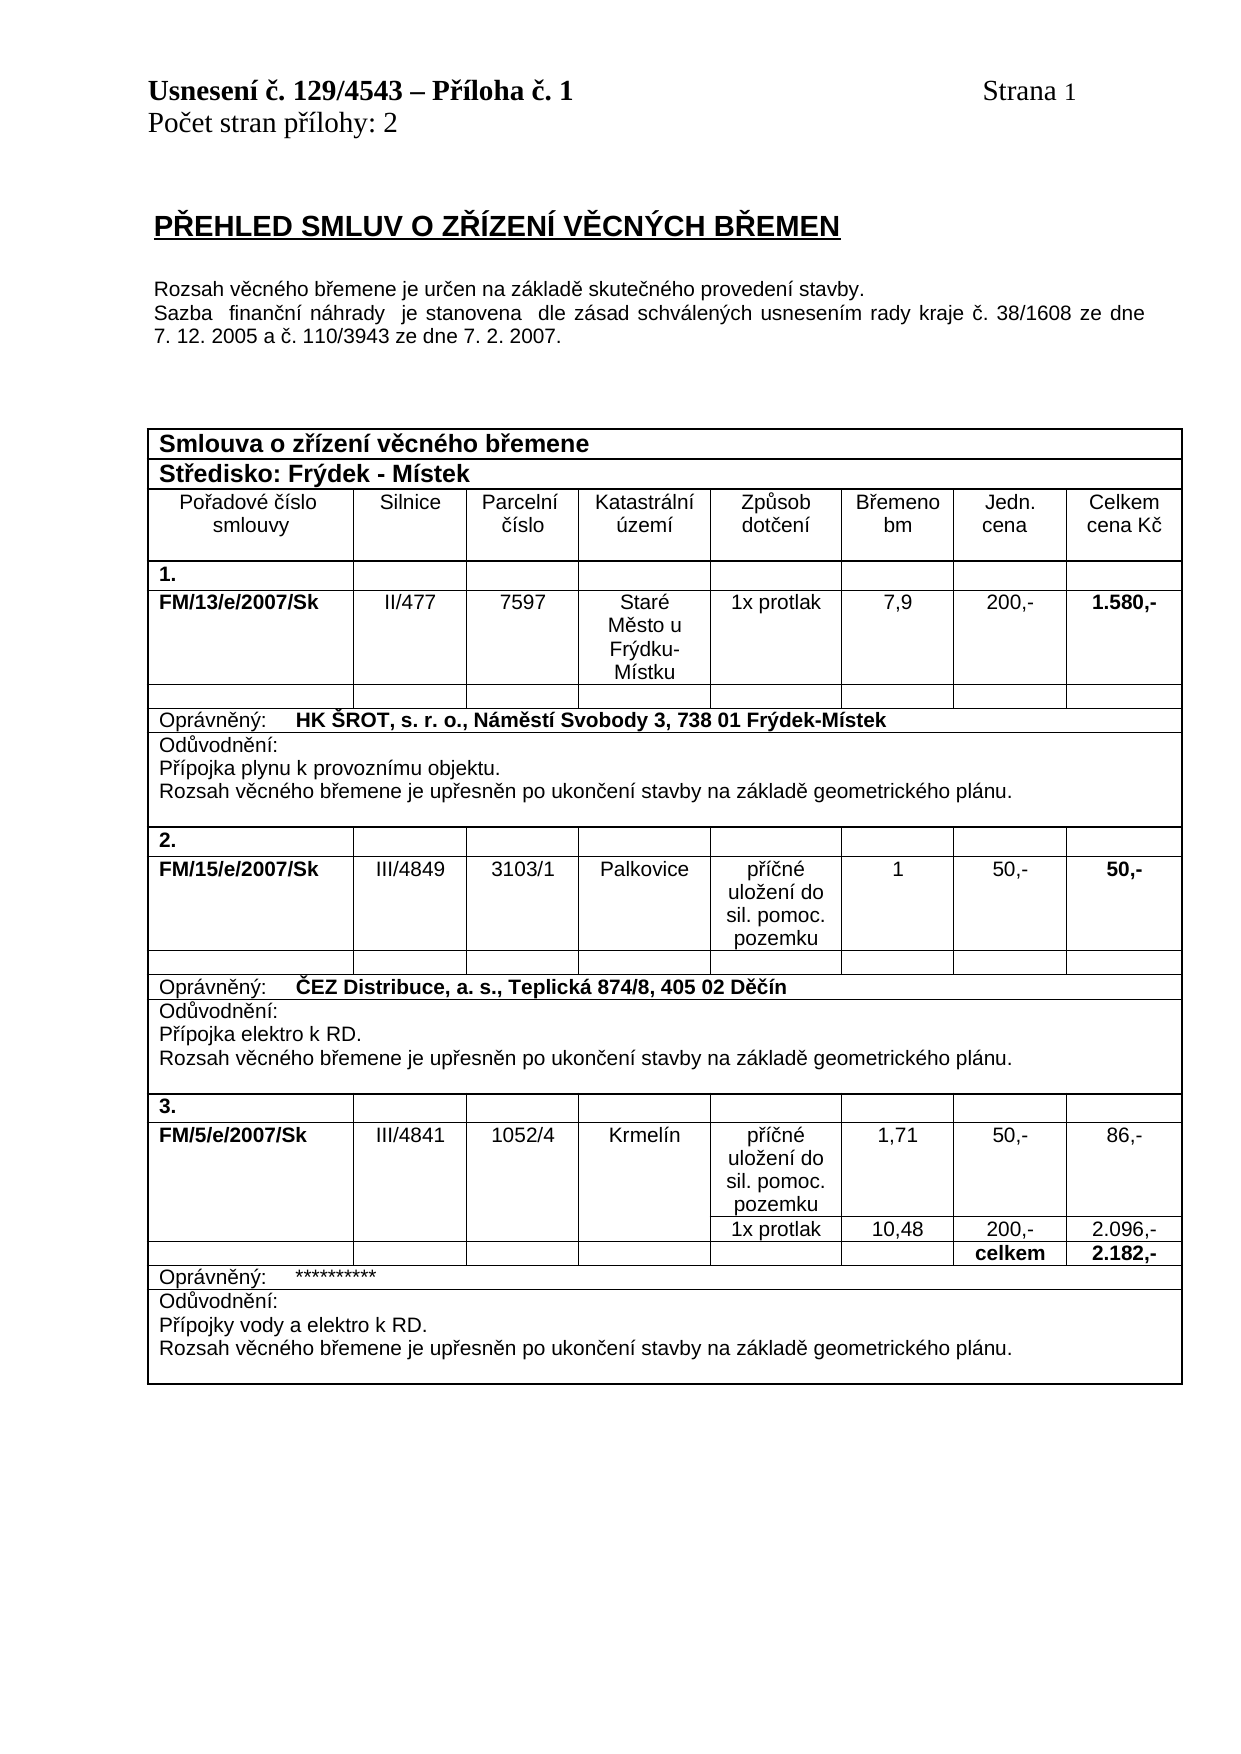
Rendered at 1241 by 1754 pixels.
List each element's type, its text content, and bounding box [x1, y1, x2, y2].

table_cell 1.580,- [1067, 591, 1181, 684]
table_cell příčné uložení do sil. pomoc. pozemku [711, 857, 841, 950]
table_cell 3103/1 [467, 857, 578, 950]
table_cell [579, 562, 710, 590]
table_cell [954, 951, 1066, 974]
table_cell [1067, 562, 1181, 590]
table_cell [842, 685, 953, 708]
table_cell [467, 562, 578, 590]
table_header Smlouva o zřízení věcného břemene [149, 430, 1181, 458]
table_cell [954, 685, 1066, 708]
table_cell Palkovice [579, 857, 710, 950]
table_cell [467, 1242, 578, 1265]
table_cell Rozsah věcného břemene je určen na základě skutečného provedení stavby. Sazba finanční náhrady je stanovena dle zásad schválených usnesením rady kraje č. 38/1608 ze dne 7. 12. 2005 a č. 110/3943 ze dne 7. 2. 2007. [146, 269, 1160, 371]
table_cell 10,48 [842, 1217, 953, 1241]
table_cell 2.096,- [1067, 1217, 1181, 1241]
table_cell 2. [149, 828, 353, 856]
table_cell [579, 1095, 710, 1122]
table_cell [1067, 951, 1181, 974]
table_cell Odůvodnění: Přípojky vody a elektro k RD. Rozsah věcného břemene je upřesněn po ukončení stavby na základě geometrického plánu. [149, 1290, 1181, 1383]
table_cell [354, 951, 466, 974]
table_header 1,71 [842, 1123, 953, 1216]
table_cell [842, 562, 953, 590]
table_cell [711, 1242, 841, 1265]
table_cell Způsob dotčení [711, 490, 841, 560]
table_cell 7597 [467, 591, 578, 684]
table_cell [467, 828, 578, 856]
table_cell 2.182,- [1067, 1242, 1181, 1265]
table_cell Katastrální území [579, 490, 710, 560]
table_cell 7,9 [842, 591, 953, 684]
table_cell 1 [842, 857, 953, 950]
table_cell III/4849 [354, 857, 466, 950]
table_cell Odůvodnění: Přípojka plynu k provoznímu objektu. Rozsah věcného břemene je upřesněn po ukončení stavby na základě geometrického plánu. [149, 733, 1181, 826]
table_cell [354, 1095, 466, 1122]
table_cell Oprávněný: ********** [149, 1266, 1181, 1289]
table_header 86,- [1067, 1123, 1181, 1216]
table_cell [711, 562, 841, 590]
table_cell FM/13/e/2007/Sk [149, 591, 353, 684]
table_cell [579, 828, 710, 856]
table_cell [146, 243, 1160, 269]
table_cell Odůvodnění: Přípojka elektro k RD. Rozsah věcného břemene je upřesněn po ukončení stavby na základě geometrického plánu. [149, 1000, 1181, 1092]
table_cell 50,- [954, 857, 1066, 950]
table_cell 3. [149, 1095, 353, 1122]
table_cell [354, 1242, 466, 1265]
table_cell 200,- [954, 591, 1066, 684]
table_cell [954, 1095, 1066, 1122]
table_cell Parcelní číslo [467, 490, 578, 560]
table_cell FM/5/e/2007/Sk [149, 1123, 353, 1241]
table_cell [149, 1242, 353, 1265]
table_cell [149, 685, 353, 708]
table_cell Celkem cena Kč [1067, 490, 1181, 560]
table_cell 1052/4 [467, 1123, 578, 1241]
table_cell 1x protlak [711, 1217, 841, 1241]
table_header 50,- [954, 1123, 1066, 1216]
table_cell [1067, 685, 1181, 708]
table_cell [711, 1095, 841, 1122]
table_cell 50,- [1067, 857, 1181, 950]
table_cell [711, 828, 841, 856]
table_cell [579, 685, 710, 708]
table_cell [467, 685, 578, 708]
table_cell 1. [149, 562, 353, 590]
table_header PŘEHLED SMLUV O ZŘÍZENÍ VĚCNÝCH BŘEMEN [146, 205, 1160, 243]
table_cell Středisko: Frýdek - Místek [149, 460, 1181, 488]
table_cell [579, 951, 710, 974]
table_cell [467, 951, 578, 974]
table_cell Krmelín [579, 1123, 710, 1241]
table_cell Pořadové číslo smlouvy [149, 490, 353, 560]
table_cell [1067, 828, 1181, 856]
table_cell Silnice [354, 490, 466, 560]
table_cell [842, 1242, 953, 1265]
table_cell 200,- [954, 1217, 1066, 1241]
table_cell Staré Město u Frýdku-Místku [579, 591, 710, 684]
table_cell [711, 685, 841, 708]
table_cell Oprávněný: ČEZ Distribuce, a. s., Teplická 874/8, 405 02 Děčín [149, 975, 1181, 998]
table_cell [842, 1095, 953, 1122]
table_cell celkem [954, 1242, 1066, 1265]
table_cell Břemeno bm [842, 490, 953, 560]
table_cell [467, 1095, 578, 1122]
table_cell II/477 [354, 591, 466, 684]
table_cell Jedn. cena [954, 490, 1066, 560]
table_cell [149, 951, 353, 974]
table_cell [842, 828, 953, 856]
table_cell Oprávněný: HK ŠROT, s. r. o., Náměstí Svobody 3, 738 01 Frýdek-Místek [149, 709, 1181, 732]
table_cell [954, 828, 1066, 856]
table_cell [1067, 1095, 1181, 1122]
table_header příčné uložení do sil. pomoc. pozemku [711, 1123, 841, 1216]
table_cell [354, 562, 466, 590]
table_cell [842, 951, 953, 974]
table_cell [711, 951, 841, 974]
table_cell 1x protlak [711, 591, 841, 684]
table_cell III/4841 [354, 1123, 466, 1241]
table_cell [579, 1242, 710, 1265]
table_cell [354, 828, 466, 856]
table_cell [954, 562, 1066, 590]
table_cell [354, 685, 466, 708]
table_cell FM/15/e/2007/Sk [149, 857, 353, 950]
